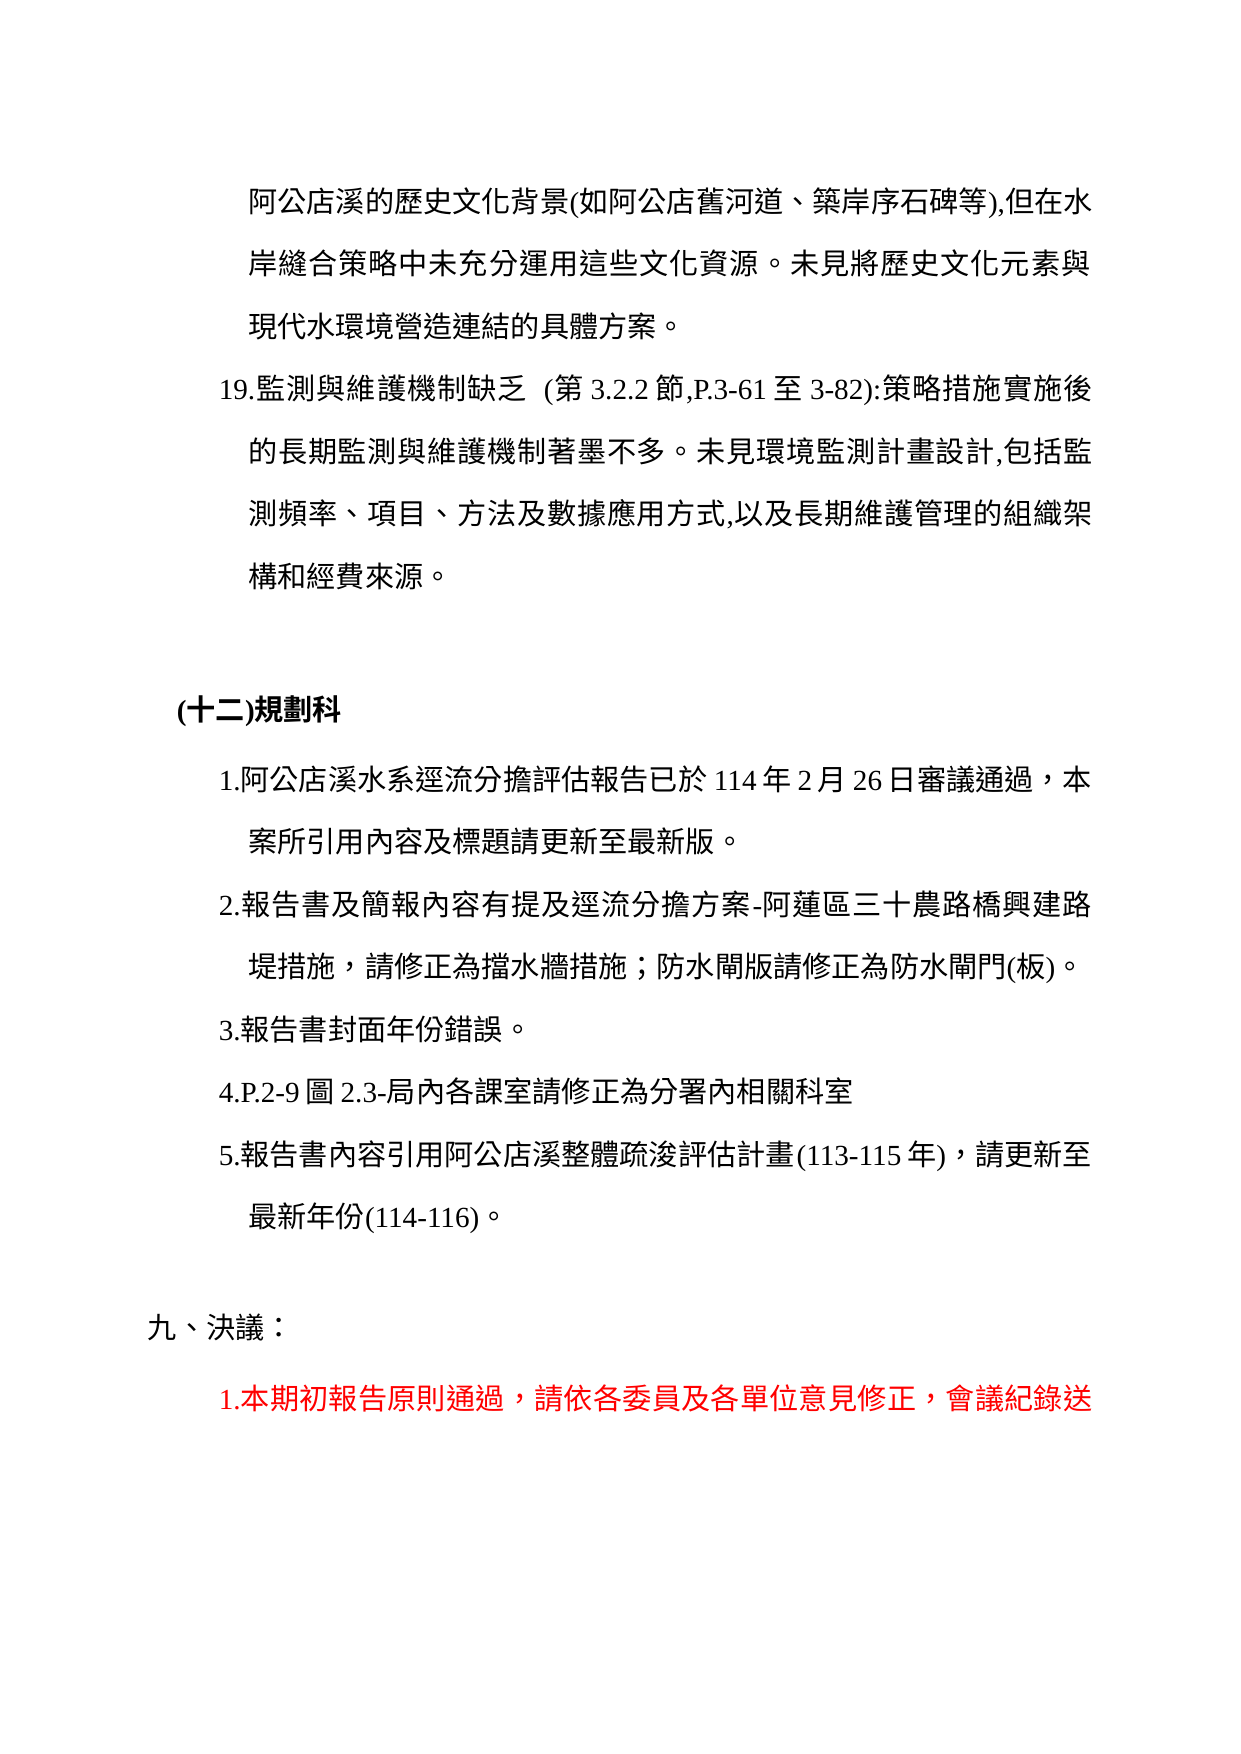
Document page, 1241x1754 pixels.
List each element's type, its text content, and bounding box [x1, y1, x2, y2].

text 九、決議： [148, 1304, 1092, 1347]
text 1.本期初報告原則通過，請依各委員及各單位意見修正，會議紀錄送 [218, 1355, 1092, 1418]
text 5.報告書內容引用阿公店溪整體疏浚評估計畫(113-115年)，請更新至最新年份(114-116)。 [218, 1111, 1092, 1236]
text 1.阿公店溪水系逕流分擔評估報告已於114年2月26日審議通過，本案所引用內容及標題請更新至最新版。 [218, 736, 1092, 861]
text 3.報告書封面年份錯誤。 [218, 986, 1092, 1048]
text 19.監測與維護機制缺乏 (第3.2.2節,P.3-61至3-82):策略措施實施後的長期監測與維護機制著墨不多。未見環境監測計畫設計,包括監測頻率、項目、方法及數據應用方式,以及長期維護管理的組織架構和經費來源。 [218, 345, 1092, 595]
text 2.報告書及簡報內容有提及逕流分擔方案-阿蓮區三十農路橋興建路堤措施，請修正為擋水牆措施；防水閘版請修正為防水閘門(板)。 [218, 861, 1092, 986]
text 4.P.2-9圖2.3-局內各課室請修正為分署內相關科室 [218, 1048, 1092, 1111]
text 阿公店溪的歷史文化背景(如阿公店舊河道、築岸序石碑等),但在水岸縫合策略中未充分運用這些文化資源。未見將歷史文化元素與現代水環境營造連結的具體方案。 [218, 158, 1092, 345]
text (十二)規劃科 [177, 666, 1092, 728]
